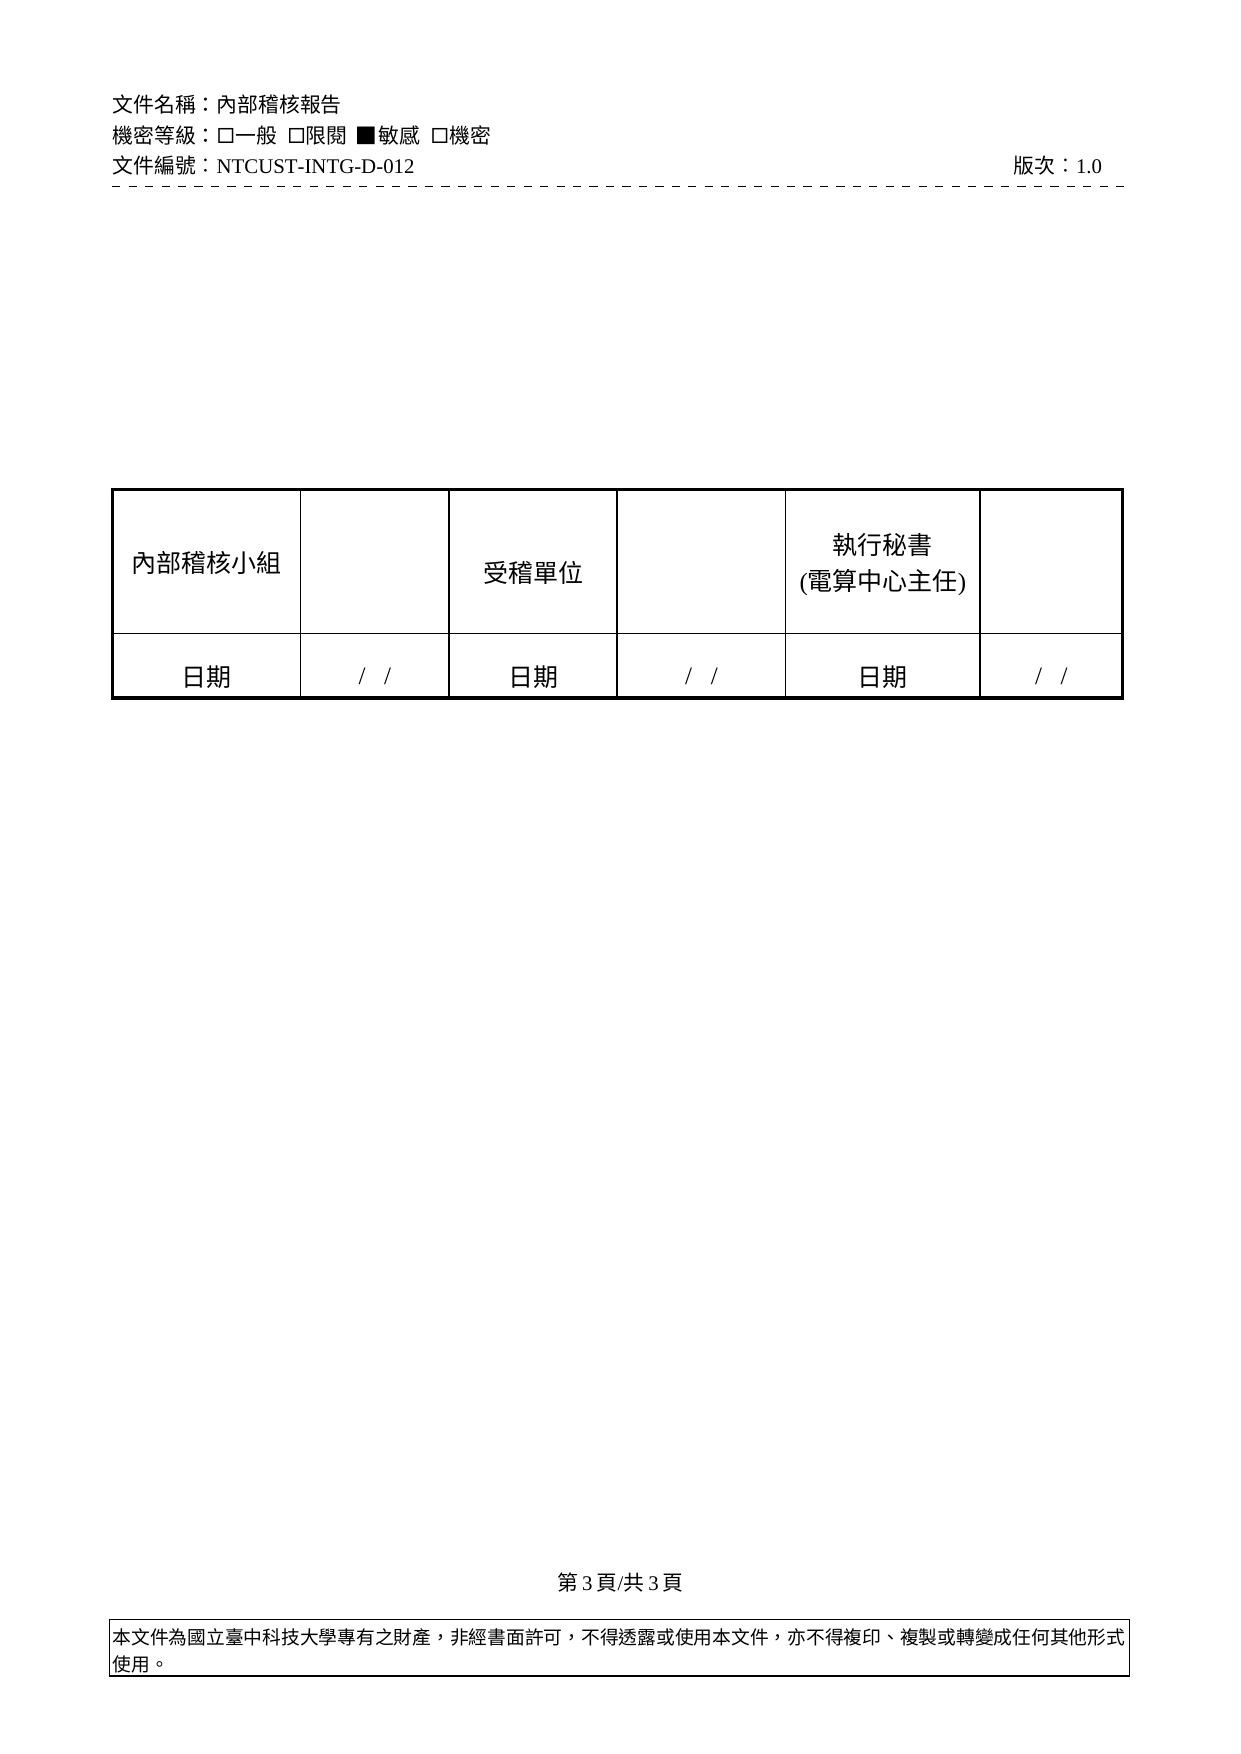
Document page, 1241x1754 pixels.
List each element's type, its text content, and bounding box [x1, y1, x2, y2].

table_header 受稽單位 [450, 491, 616, 632]
table_header [981, 491, 1121, 632]
table_cell 日期 [114, 634, 300, 696]
table_cell / / [618, 634, 785, 696]
table_header 執行秘書 (電算中心主任) [786, 491, 979, 632]
table_cell / / [981, 634, 1121, 696]
table_cell / / [301, 634, 448, 696]
table_header [301, 491, 448, 632]
table_header [618, 491, 785, 632]
table_cell 日期 [786, 634, 979, 696]
table_cell 日期 [450, 634, 616, 696]
table_header 內部稽核小組 [114, 491, 300, 632]
